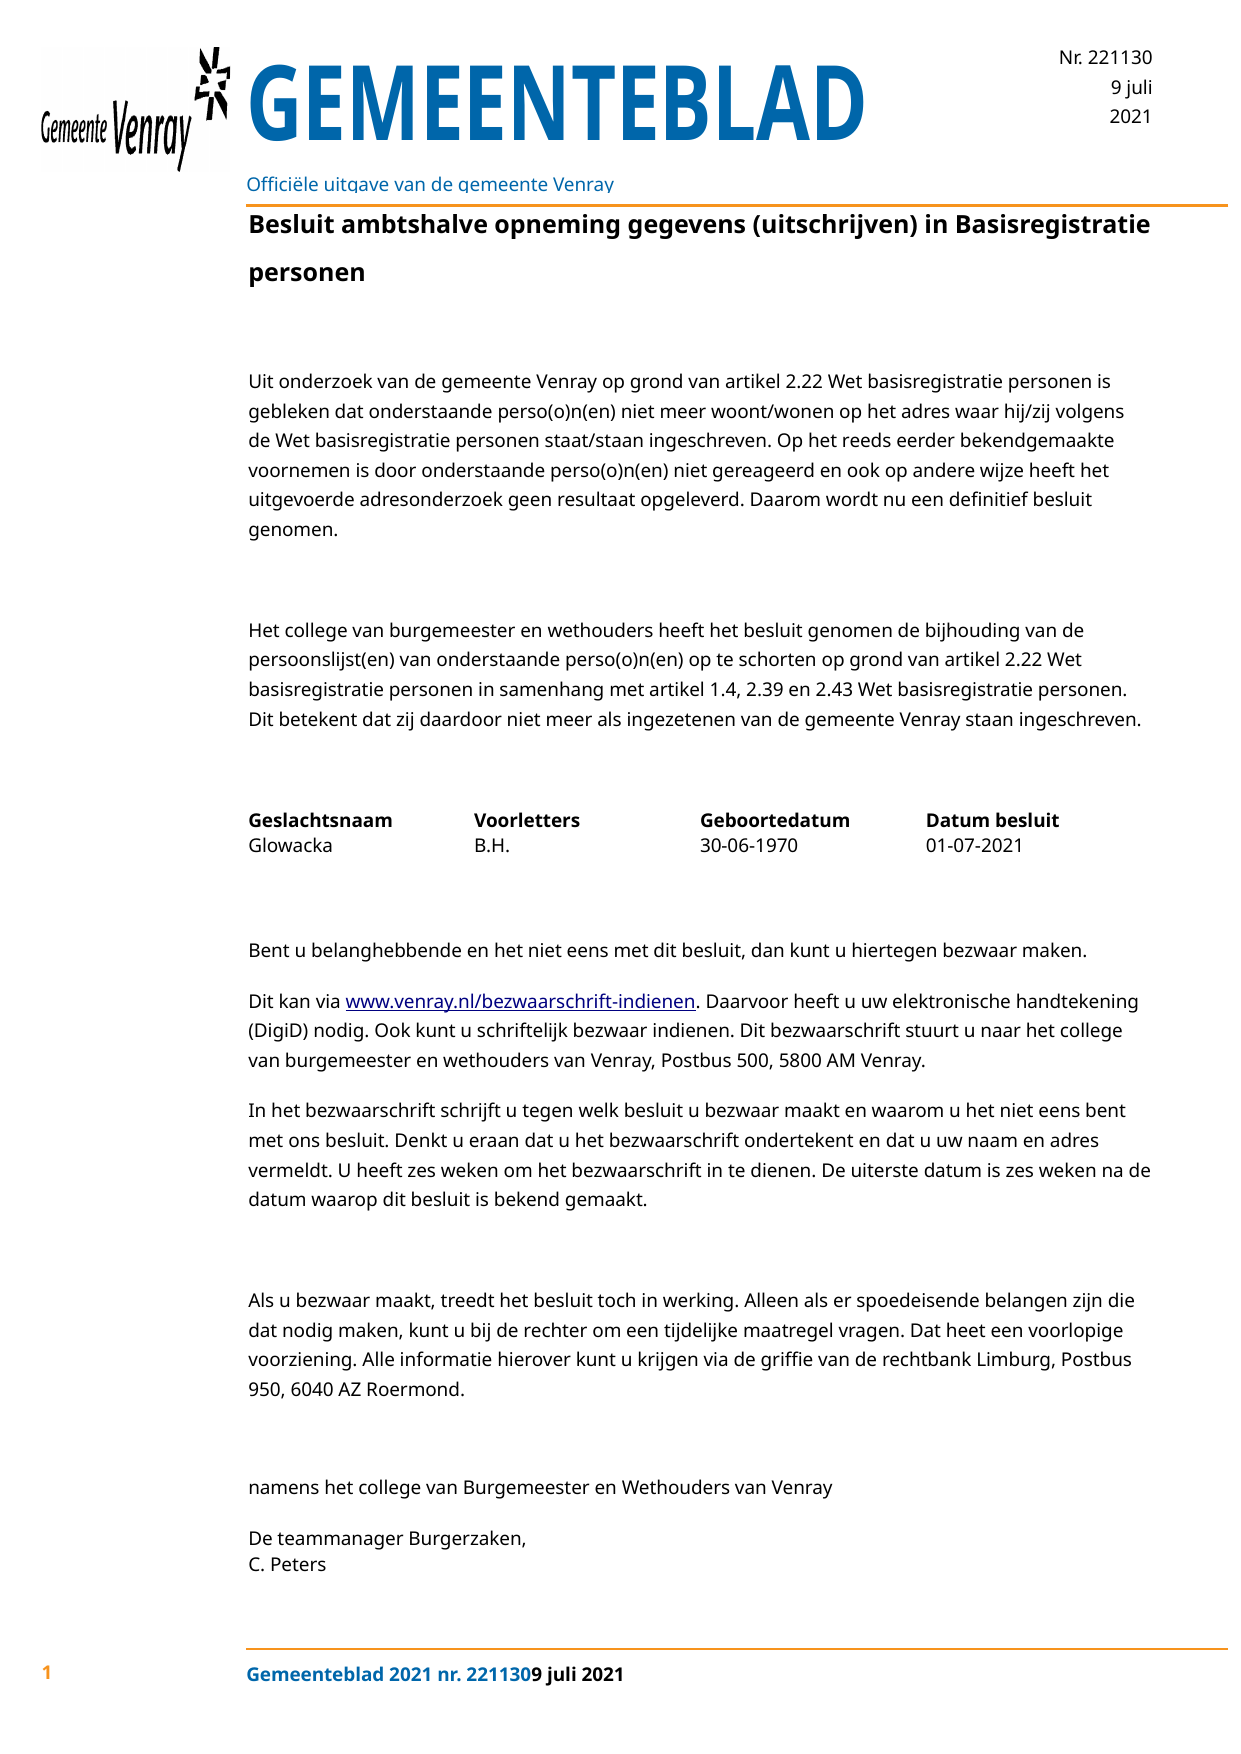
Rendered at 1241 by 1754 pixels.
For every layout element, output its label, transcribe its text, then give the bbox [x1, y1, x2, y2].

text Dit kan via www.venray.nl/bezwaarschrift-indienen. Daarvoor heeft u uw elektronische handtekening (DigiD) nodig. Ook kunt u schriftelijk bezwaar indienen. Dit bezwaarschrift stuurt u naar het college van burgemeester en wethouders van Venray, Postbus 500, 5800 AM Venray. [248, 988, 1152, 1073]
text Als u bezwaar maakt, treedt het besluit toch in werking. Alleen als er spoedeisende belangen zijn die dat nodig maken, kunt u bij de rechter om een tijdelijke maatregel vragen. Dat heet een voorlopige voorziening. Alle informatie hierover kunt u krijgen via de griffie van de rechtbank Limburg, Postbus 950, 6040 AZ Roermond. [248, 1287, 1152, 1402]
picture [41, 47, 231, 172]
table_cell B.H. [474, 833, 700, 858]
table_cell [474, 858, 700, 884]
text Bent u belanghebbende en het niet eens met dit besluit, dan kunt u hiertegen bezwaar maken. [248, 938, 1152, 963]
text C. Peters [248, 1551, 1152, 1577]
table_cell Glowacka [248, 833, 474, 858]
table_cell 01-07-2021 [926, 833, 1152, 858]
table_cell [700, 858, 926, 884]
text Uit onderzoek van de gemeente Venray op grond van artikel 2.22 Wet basisregistratie personen is gebleken dat onderstaande perso(o)n(en) niet meer woont/wonen op het adres waar hij/zij volgens de Wet basisregistratie personen staat/staan ingeschreven. Op het reeds eerder bekendgemaakte voornemen is door onderstaande perso(o)n(en) niet gereageerd en ook op andere wijze heeft het uitgevoerde adresonderzoek geen resultaat opgeleverd. Daarom wordt nu een definitief besluit genomen. [248, 368, 1152, 542]
table_header Geslachtsnaam [248, 807, 474, 832]
text In het bezwaarschrift schrijft u tegen welk besluit u bezwaar maakt en waarom u het niet eens bent met ons besluit. Denkt u eraan dat u het bezwaarschrift ondertekent en dat u uw naam en adres vermeldt. U heeft zes weken om het bezwaarschrift in te dienen. De uiterste datum is zes weken na de datum waarop dit besluit is bekend gemaakt. [248, 1098, 1152, 1212]
table_cell 30-06-1970 [700, 833, 926, 858]
table_cell [926, 858, 1152, 884]
table_header Geboortedatum [700, 807, 926, 832]
text Het college van burgemeester en wethouders heeft het besluit genomen de bijhouding van de persoonslijst(en) van onderstaande perso(o)n(en) op te schorten op grond van artikel 2.22 Wet basisregistratie personen in samenhang met artikel 1.4, 2.39 en 2.43 Wet basisregistratie personen. Dit betekent dat zij daardoor niet meer als ingezetenen van de gemeente Venray staan ingeschreven. [248, 617, 1152, 732]
text De teammanager Burgerzaken, [248, 1526, 1152, 1551]
text namens het college van Burgemeester en Wethouders van Venray [248, 1474, 1152, 1500]
table_header Datum besluit [926, 807, 1152, 832]
table_header Voorletters [474, 807, 700, 832]
table_cell [248, 858, 474, 884]
text Besluit ambtshalve opneming gegevens (uitschrijven) in Basisregistratie personen [248, 207, 1152, 288]
